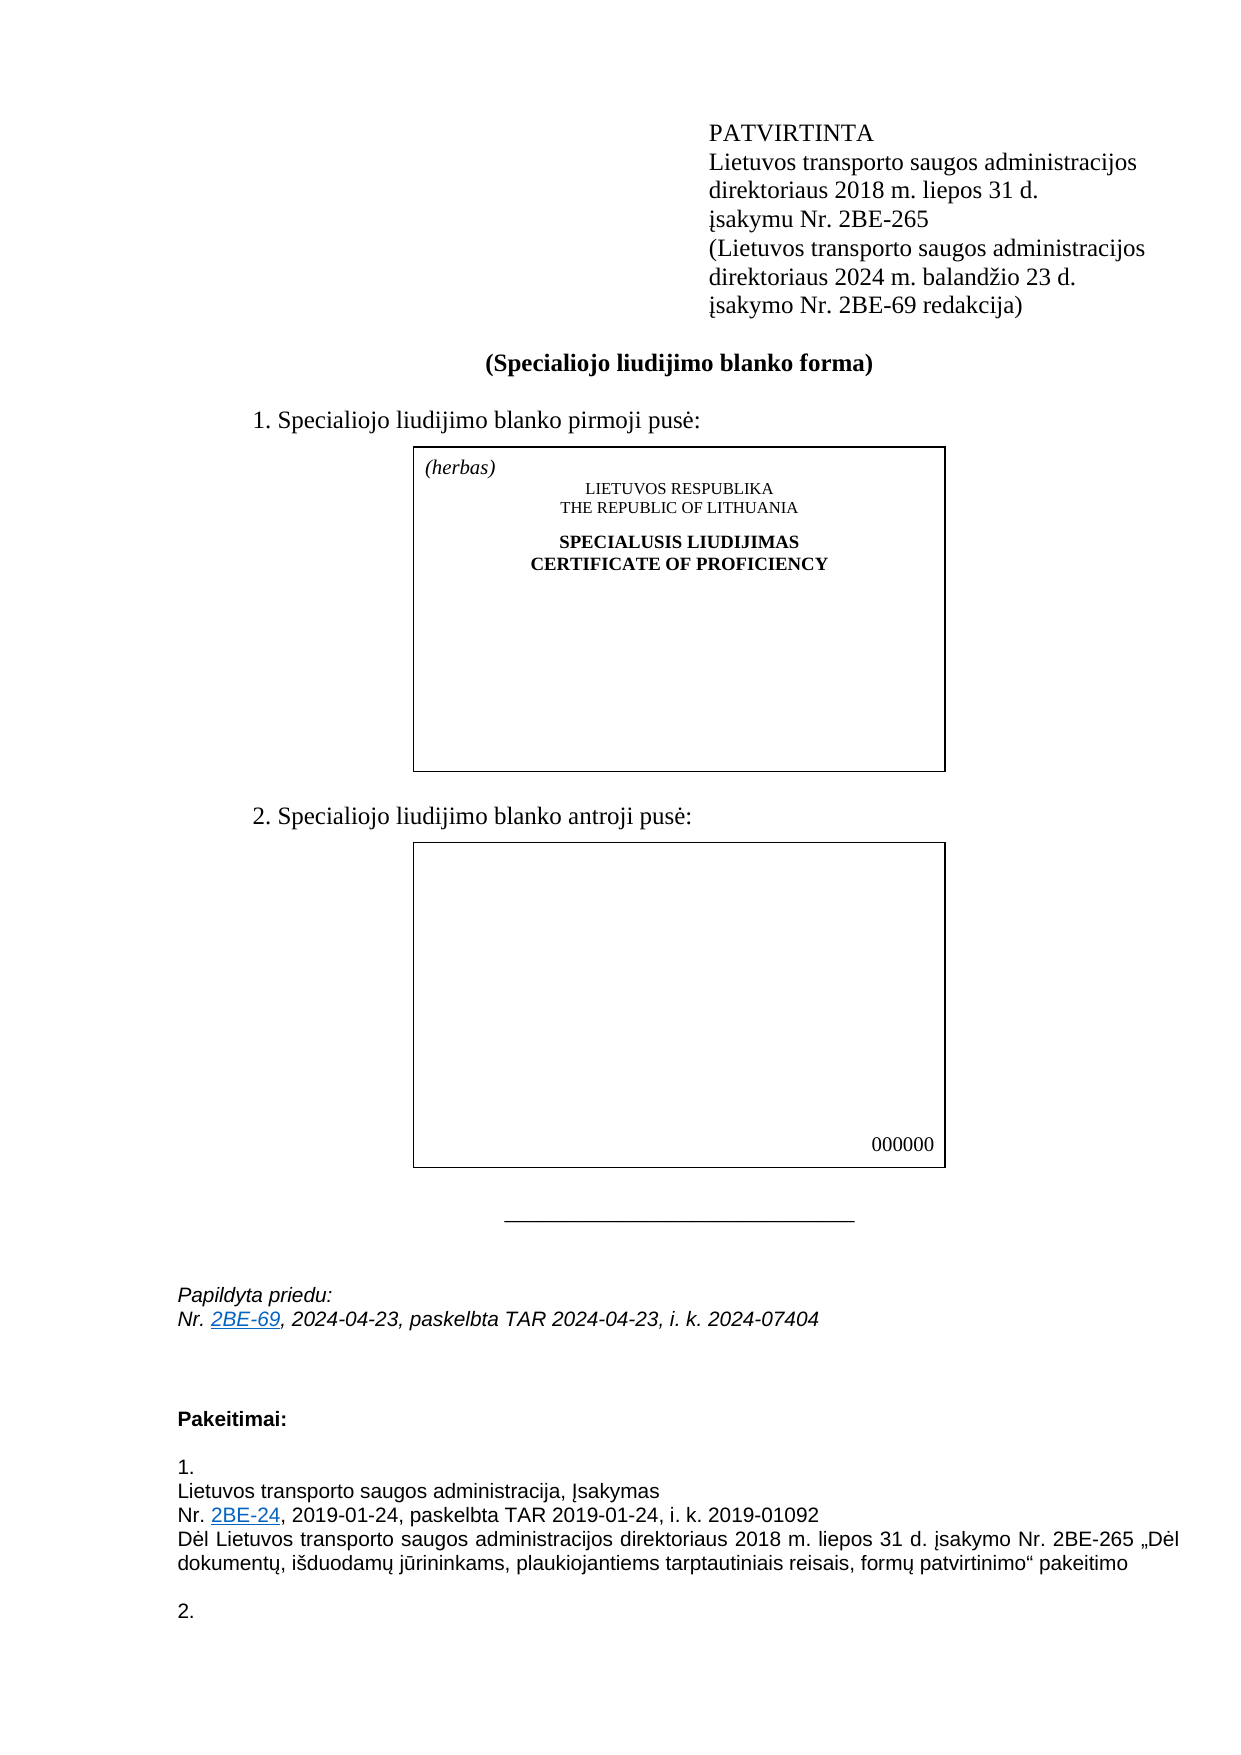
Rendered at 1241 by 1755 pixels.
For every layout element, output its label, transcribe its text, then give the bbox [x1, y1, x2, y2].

text PATVIRTINTA [709, 118, 1181, 147]
text ____________________________ [177, 1196, 1181, 1225]
text (Specialiojo liudijimo blanko forma) [177, 348, 1181, 377]
text įsakymo Nr. 2BE-69 redakcija) [709, 291, 1181, 319]
text Lietuvos transporto saugos administracija, Įsakymas [177, 1479, 1181, 1503]
text direktoriaus 2018 m. liepos 31 d. [709, 176, 1181, 204]
text (Lietuvos transporto saugos administracijos [709, 233, 1181, 262]
text Nr. 2BE-69, 2024-04-23, paskelbta TAR 2024-04-23, i. k. 2024-07404 [177, 1307, 1181, 1331]
text Nr. 2BE-24, 2019-01-24, paskelbta TAR 2019-01-24, i. k. 2019-01092 [177, 1503, 1181, 1527]
text Lietuvos transporto saugos administracijos [709, 147, 1181, 176]
text direktoriaus 2024 m. balandžio 23 d. [709, 262, 1181, 291]
table_header 000000 [414, 843, 944, 1167]
text 1. [177, 1455, 1181, 1479]
text 1. Specialiojo liudijimo blanko pirmoji pusė: [177, 406, 1181, 434]
text 2. Specialiojo liudijimo blanko antroji pusė: [177, 801, 1181, 830]
text 2. [177, 1599, 1181, 1623]
text įsakymu Nr. 2BE-265 [709, 204, 1181, 233]
text Papildyta priedu: [177, 1283, 1181, 1307]
text Pakeitimai: [177, 1407, 1181, 1431]
text Dėl Lietuvos transporto saugos administracijos direktoriaus 2018 m. liepos 31 d. įsakymo Nr. 2BE-265 „Dėl dokumentų, išduodamų jūrininkams, plaukiojantiems tarptautiniais reisais, formų patvirtinimo“ pakeitimo [177, 1527, 1181, 1575]
table_header (herbas) LIETUVOS RESPUBLIKA THE REPUBLIC OF LITHUANIA SPECIALUSIS LIUDIJIMAS CERTIFICATE OF PROFICIENCY [414, 448, 944, 771]
